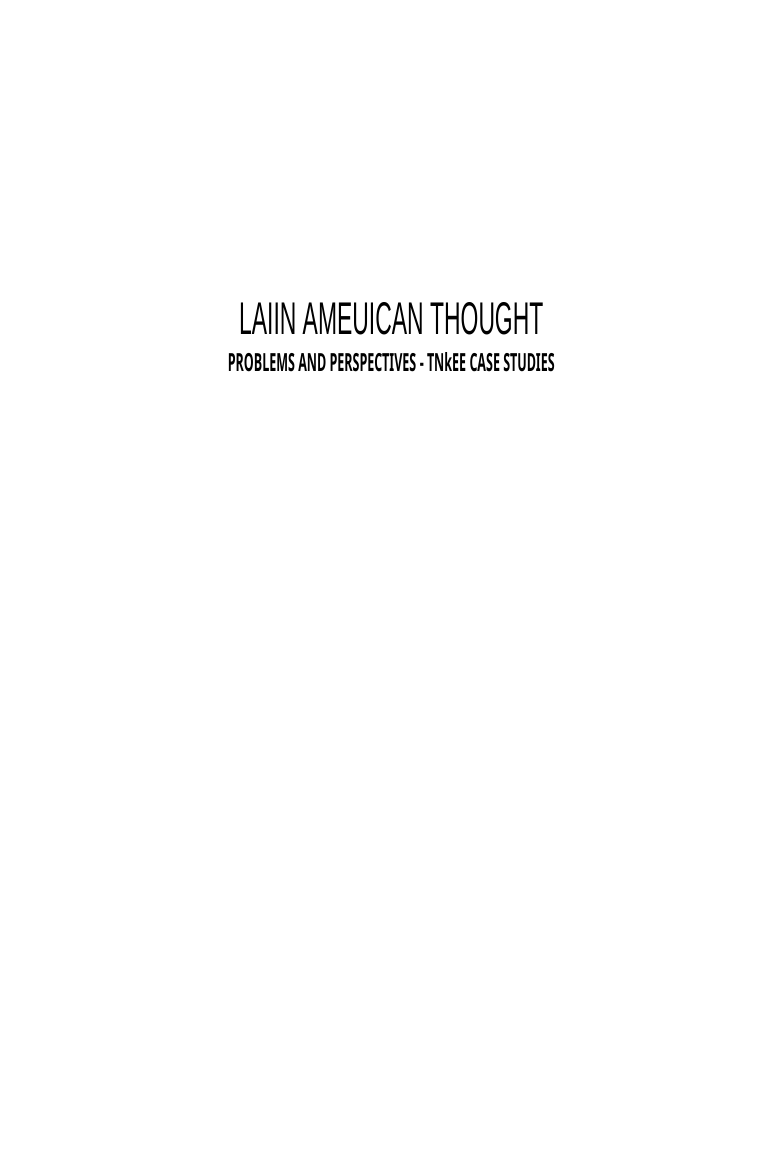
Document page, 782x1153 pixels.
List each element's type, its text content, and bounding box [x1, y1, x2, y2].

text PROBLEMS AND PERSPECTIVES - TNkEE CASE STUDIES [214, 344, 568, 378]
subtitle LAIIN AMEUICAN THOUGHT [214, 291, 568, 344]
